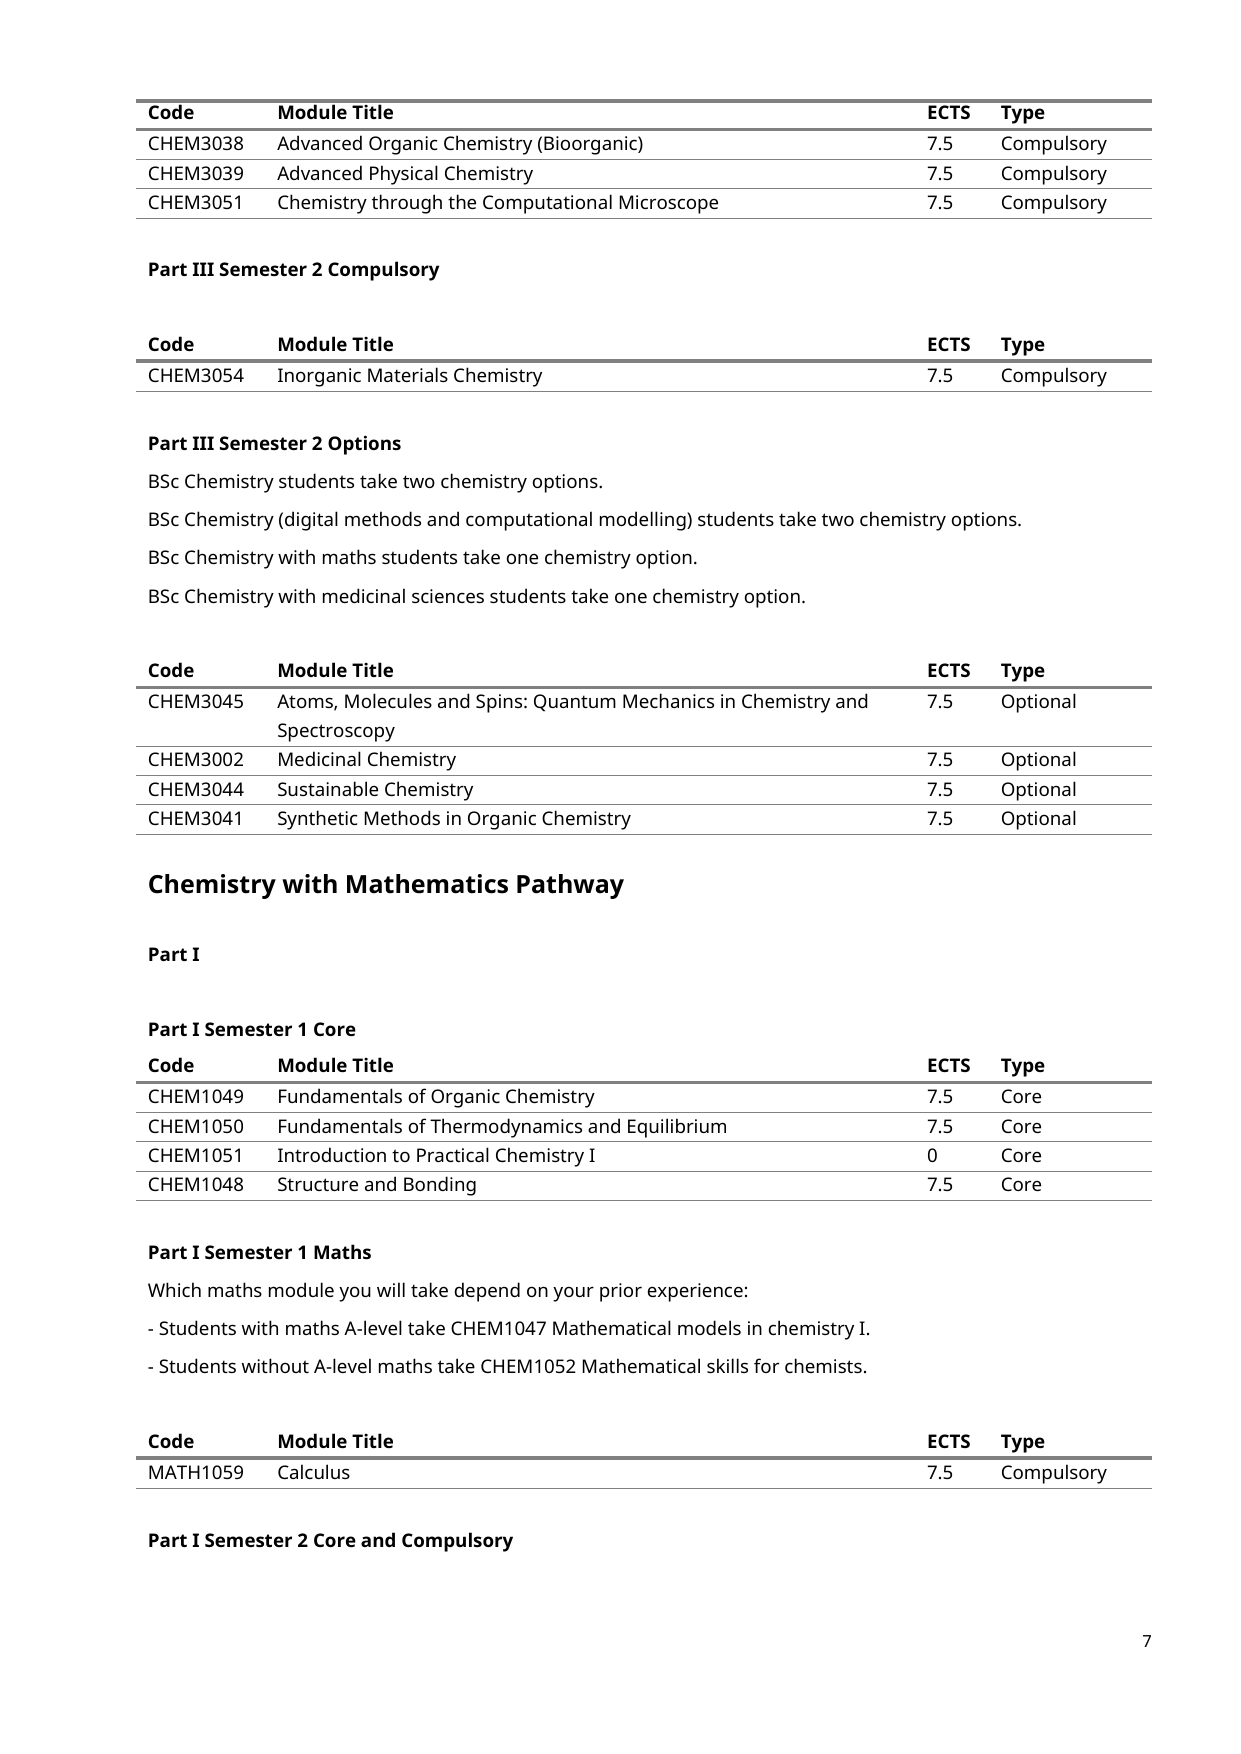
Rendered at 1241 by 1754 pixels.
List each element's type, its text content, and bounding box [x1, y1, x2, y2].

table_cell Compulsory [989, 160, 1152, 188]
table_cell Calculus [266, 1460, 916, 1488]
table_cell Compulsory [989, 189, 1152, 217]
table_cell Optional [989, 747, 1152, 775]
table_cell Sustainable Chemistry [266, 776, 916, 804]
table_cell Module Title [266, 331, 916, 359]
table_cell Advanced Physical Chemistry [266, 160, 916, 188]
table_cell 7.5 [916, 1172, 989, 1200]
table_cell Code [136, 658, 266, 686]
table_cell CHEM3054 [136, 363, 266, 391]
table_cell 7.5 [916, 1084, 989, 1112]
table_cell Code [136, 1053, 266, 1081]
table_cell CHEM1051 [136, 1142, 266, 1171]
table_cell Structure and Bonding [266, 1172, 916, 1200]
table_cell CHEM3002 [136, 747, 266, 775]
table_cell CHEM1048 [136, 1172, 266, 1200]
table_cell Compulsory [989, 363, 1152, 391]
table_cell CHEM1050 [136, 1113, 266, 1141]
table_cell 7.5 [916, 131, 989, 159]
table_cell 7.5 [916, 689, 989, 746]
table_cell Optional [989, 776, 1152, 804]
table_cell ECTS [916, 1053, 989, 1081]
table_cell Inorganic Materials Chemistry [266, 363, 916, 391]
table_cell Medicinal Chemistry [266, 747, 916, 775]
table_cell ECTS [916, 103, 989, 127]
table_cell CHEM3051 [136, 189, 266, 217]
table_cell 0 [916, 1142, 989, 1171]
table_cell Part I Semester 2 Core and Compulsory [136, 1489, 1152, 1602]
table_cell Part III Semester 2 Compulsory [136, 219, 1152, 331]
table_cell Code [136, 331, 266, 359]
table_cell Chemistry through the Computational Microscope [266, 189, 916, 217]
table_cell Type [989, 1428, 1152, 1456]
table_cell CHEM3041 [136, 805, 266, 833]
table_cell Type [989, 331, 1152, 359]
table_cell Optional [989, 689, 1152, 746]
table_cell 7.5 [916, 189, 989, 217]
table_cell 7.5 [916, 160, 989, 188]
table_cell CHEM3045 [136, 689, 266, 746]
table_cell Part I Semester 1 Core [136, 978, 1152, 1052]
table_cell MATH1059 [136, 1460, 266, 1488]
table_cell Advanced Organic Chemistry (Bioorganic) [266, 131, 916, 159]
table_cell ECTS [916, 331, 989, 359]
table_cell Type [989, 1053, 1152, 1081]
table_cell 7.5 [916, 776, 989, 804]
table_cell CHEM3039 [136, 160, 266, 188]
table_cell 7.5 [916, 805, 989, 833]
table_cell Fundamentals of Thermodynamics and Equilibrium [266, 1113, 916, 1141]
table_cell Core [989, 1172, 1152, 1200]
table_cell CHEM3044 [136, 776, 266, 804]
table_cell Part III Semester 2 Options BSc Chemistry students take two chemistry options. BSc Chemistry (digital methods and computational modelling) students take two chemistry options. BSc Chemistry with maths students take one chemistry option. BSc Chemistry with medicinal sciences students take one chemistry option. [136, 392, 1152, 657]
table_cell CHEM3038 [136, 131, 266, 159]
table_cell ECTS [916, 658, 989, 686]
table_cell 7.5 [916, 1460, 989, 1488]
table_cell Type [989, 658, 1152, 686]
table_cell Code [136, 1428, 266, 1456]
table_cell Synthetic Methods in Organic Chemistry [266, 805, 916, 833]
table_cell Chemistry with Mathematics Pathway [136, 835, 1152, 903]
table_cell Core [989, 1113, 1152, 1141]
table_cell Introduction to Practical Chemistry I [266, 1142, 916, 1171]
table_cell 7.5 [916, 363, 989, 391]
table_cell Module Title [266, 1428, 916, 1456]
table_cell Module Title [266, 103, 916, 127]
table_cell Fundamentals of Organic Chemistry [266, 1084, 916, 1112]
table_cell Atoms, Molecules and Spins: Quantum Mechanics in Chemistry and Spectroscopy [266, 689, 916, 746]
table_cell 7.5 [916, 747, 989, 775]
table_cell Compulsory [989, 131, 1152, 159]
table_cell Type [989, 103, 1152, 127]
table_cell Core [989, 1084, 1152, 1112]
table_cell Module Title [266, 1053, 916, 1081]
table_cell Part I Semester 1 Maths Which maths module you will take depend on your prior experience: - Students with maths A-level take CHEM1047 Mathematical models in chemistry I. - Students without A-level maths take CHEM1052 Mathematical skills for chemists. [136, 1201, 1152, 1428]
table_cell 7.5 [916, 1113, 989, 1141]
table_cell Optional [989, 805, 1152, 833]
table_cell CHEM1049 [136, 1084, 266, 1112]
table_cell Part I [136, 904, 1152, 978]
table_cell Compulsory [989, 1460, 1152, 1488]
table_cell ECTS [916, 1428, 989, 1456]
table_cell Module Title [266, 658, 916, 686]
table_cell Core [989, 1142, 1152, 1171]
table_cell Code [136, 103, 266, 127]
